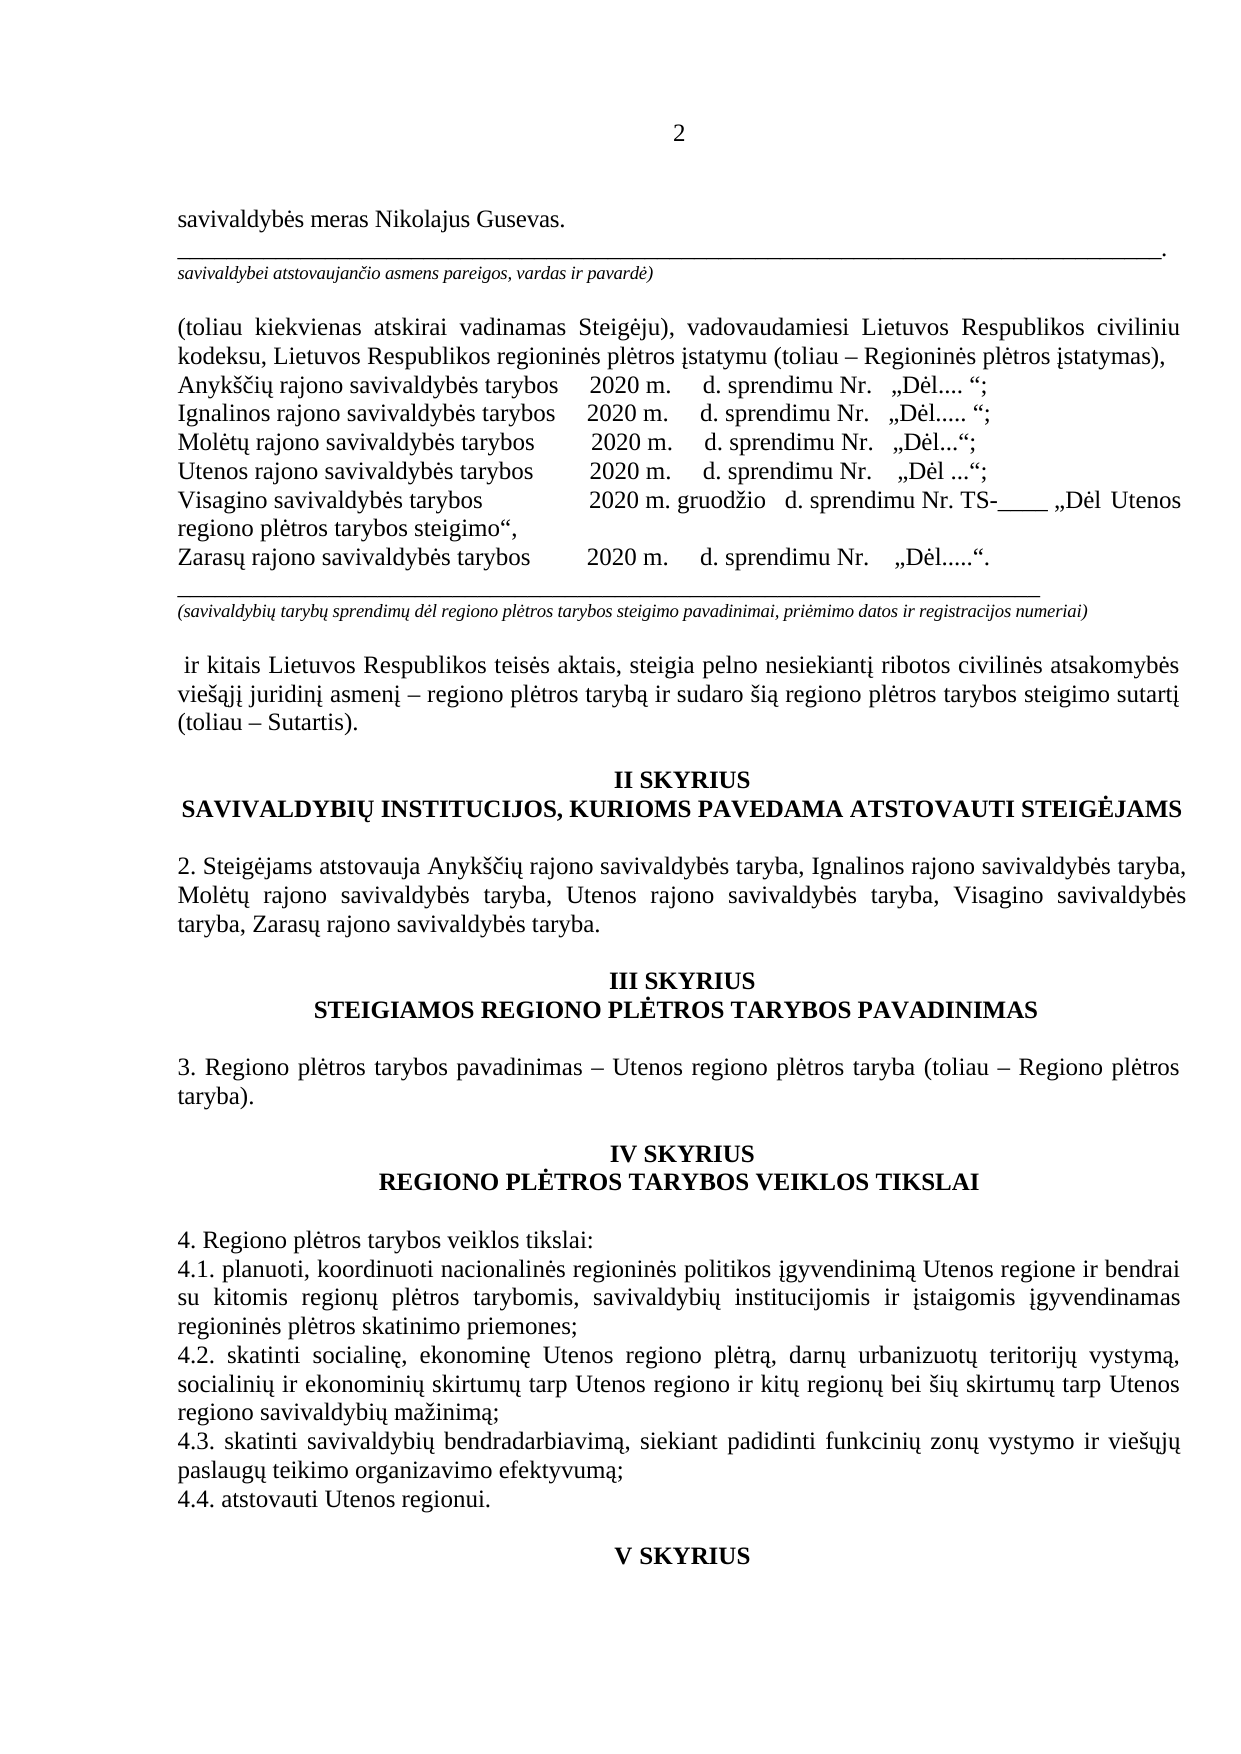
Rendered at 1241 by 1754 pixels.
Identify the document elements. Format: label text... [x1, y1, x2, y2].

text 4. Regiono plėtros tarybos veiklos tikslai: [177, 1225, 1181, 1254]
text 4.3. skatinti savivaldybių bendradarbiavimą, siekiant padidinti funkcinių zonų vystymo ir viešųjų paslaugų teikimo organizavimo efektyvumą; [177, 1426, 1181, 1484]
text Steigiamos regiono plėtros tarybos pavadinimas [177, 995, 1181, 1024]
text SAVIVALDYBIŲ INSTITUCIJOS, KURIOMS PAVEDAMA ATSTOVAUTI STEIGĖJAMS [177, 794, 1187, 822]
text regiono plėtros tarybos veiklos tikslaI [177, 1167, 1181, 1196]
text V SKYRIUS [177, 1541, 1187, 1570]
text 4.1. planuoti, koordinuoti nacionalinės regioninės politikos įgyvendinimą Utenos regione ir bendrai su kitomis regionų plėtros tarybomis, savivaldybių institucijomis ir įstaigomis įgyvendinamas regioninės plėtros skatinimo priemones; [177, 1254, 1181, 1340]
text Anykščių rajono savivaldybės tarybos 2020 m. d. sprendimu Nr. „Dėl.... “; [177, 370, 1181, 398]
text II SKYRIUS [177, 765, 1187, 794]
text III SKYRIUS [177, 966, 1187, 995]
text (toliau kiekvienas atskirai vadinamas Steigėju), vadovaudamiesi Lietuvos Respublikos civiliniu kodeksu, Lietuvos Respublikos regioninės plėtros įstatymu (toliau – Regioninės plėtros įstatymas), [177, 312, 1181, 370]
text (savivaldybių tarybų sprendimų dėl regiono plėtros tarybos steigimo pavadinimai, priėmimo datos ir registracijos numeriai) [177, 600, 1181, 621]
text ir kitais Lietuvos Respublikos teisės aktais, steigia pelno nesiekiantį ribotos civilinės atsakomybės viešąjį juridinį asmenį – regiono plėtros tarybą ir sudaro šią regiono plėtros tarybos steigimo sutartį (toliau – Sutartis). [177, 650, 1181, 736]
text 3. Regiono plėtros tarybos pavadinimas – Utenos regiono plėtros taryba (toliau – Regiono plėtros taryba). [177, 1052, 1181, 1110]
text _____________________________________________________________________ [177, 571, 1181, 600]
text savivaldybės meras Nikolajus Gusevas. [177, 204, 1187, 233]
text IV SKYRIUS [177, 1139, 1187, 1167]
text savivaldybei atstovaujančio asmens pareigos, vardas ir pavardė) [177, 262, 1181, 283]
text Utenos rajono savivaldybės tarybos 2020 m. d. sprendimu Nr. „Dėl ...“; [177, 456, 1181, 485]
text 4.2. skatinti socialinę, ekonominę Utenos regiono plėtrą, darnų urbanizuotų teritorijų vystymą, socialinių ir ekonominių skirtumų tarp Utenos regiono ir kitų regionų bei šių skirtumų tarp Utenos regiono savivaldybių mažinimą; [177, 1340, 1181, 1426]
text Zarasų rajono savivaldybės tarybos 2020 m. d. sprendimu Nr. „Dėl.....“. [177, 542, 1181, 571]
text 2. Steigėjams atstovauja Anykščių rajono savivaldybės taryba, Ignalinos rajono savivaldybės taryba, Molėtų rajono savivaldybės taryba, Utenos rajono savivaldybės taryba, Visagino savivaldybės taryba, Zarasų rajono savivaldybės taryba. [177, 851, 1187, 937]
text 4.4. atstovauti Utenos regionui. [177, 1484, 1181, 1512]
text Visagino savivaldybės tarybos 2020 m. gruodžio d. sprendimu Nr. TS-____ „Dėl Utenos regiono plėtros tarybos steigimo“, [177, 485, 1181, 542]
text Molėtų rajono savivaldybės tarybos 2020 m. d. sprendimu Nr. „Dėl...“; [177, 427, 1181, 456]
text ________________________________________________________________________________. [177, 233, 1187, 262]
text Ignalinos rajono savivaldybės tarybos 2020 m. d. sprendimu Nr. „Dėl..... “; [177, 398, 1181, 427]
